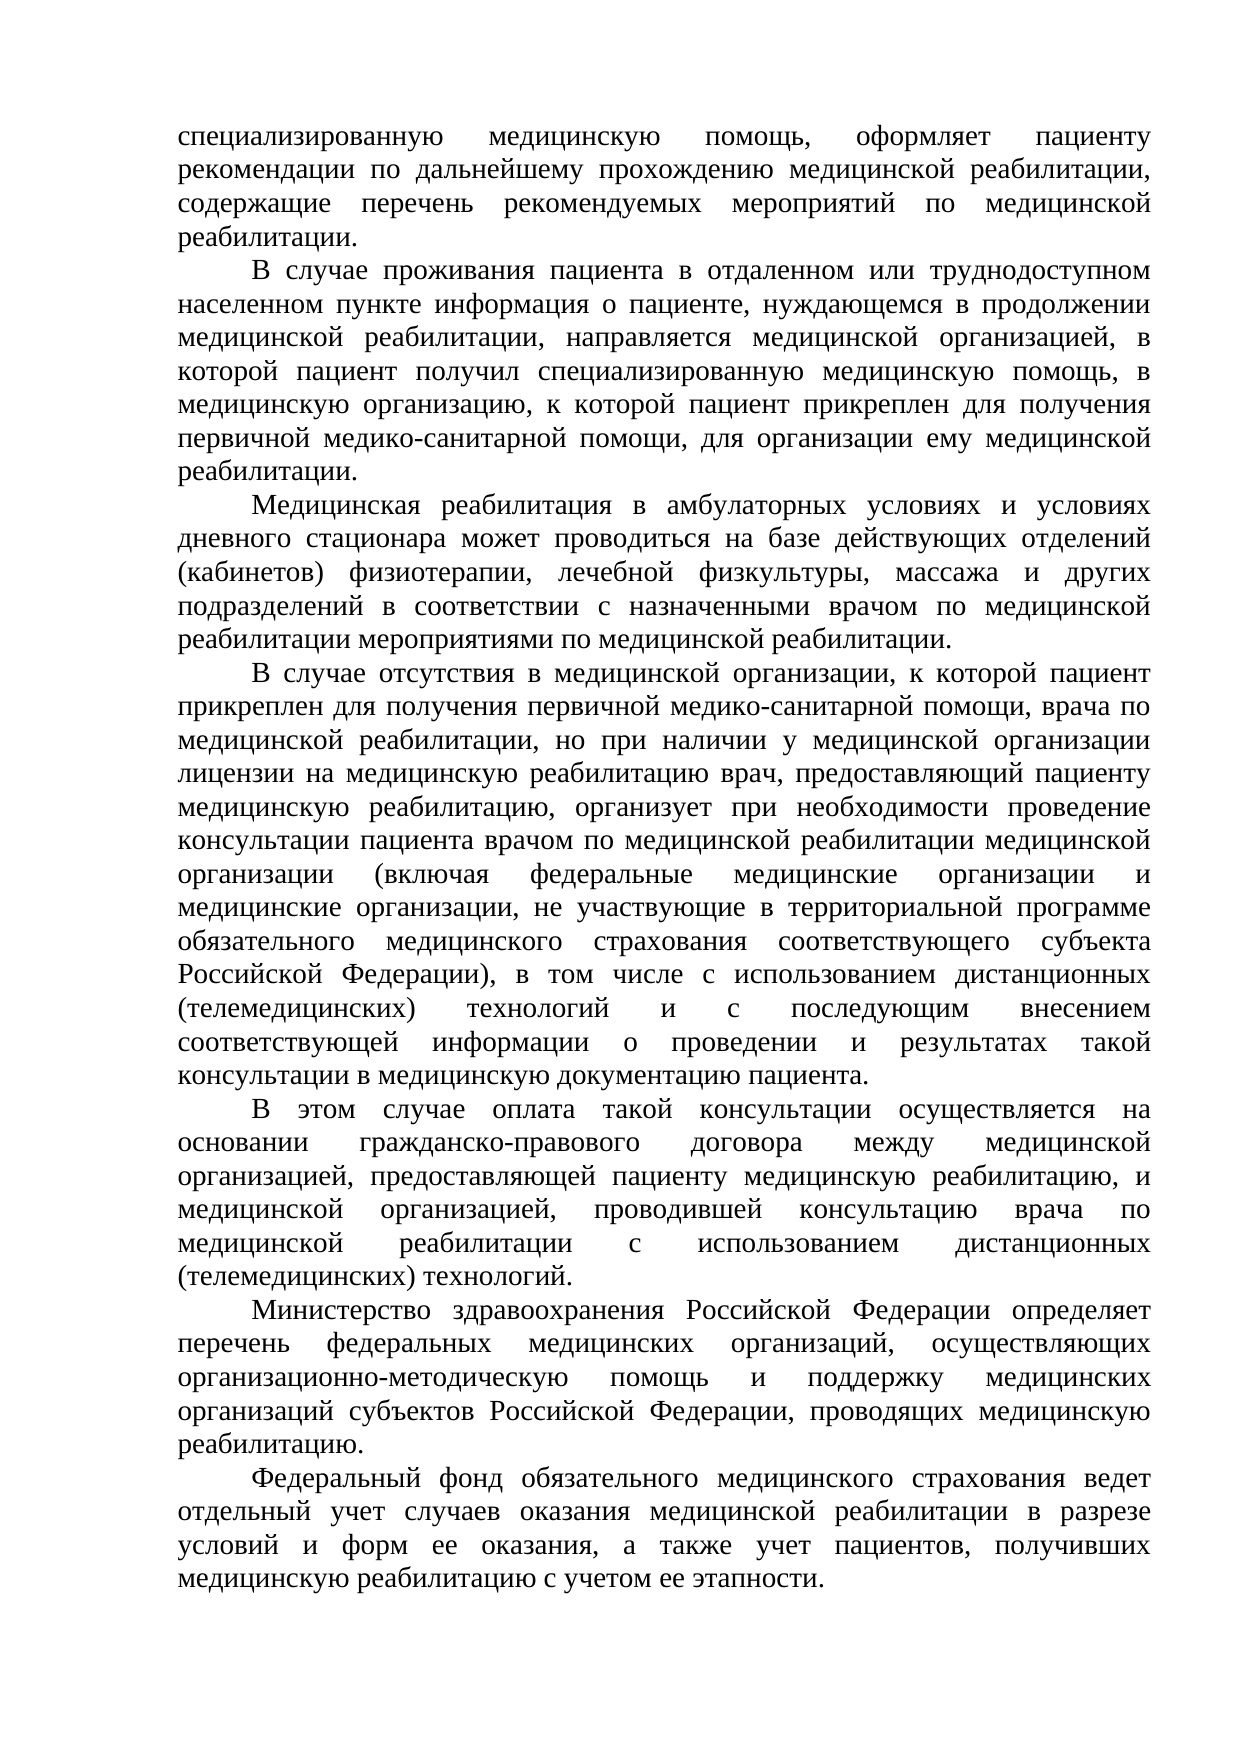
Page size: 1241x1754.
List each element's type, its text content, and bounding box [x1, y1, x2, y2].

text В случае отсутствия в медицинской организации, к которой пациент прикреплен для получения первичной медико-санитарной помощи, врача по медицинской реабилитации, но при наличии у медицинской организации лицензии на медицинскую реабилитацию врач, предоставляющий пациенту медицинскую реабилитацию, организует при необходимости проведение консультации пациента врачом по медицинской реабилитации медицинской организации (включая федеральные медицинские организации и медицинские организации, не участвующие в территориальной программе обязательного медицинского страхования соответствующего субъекта Российской Федерации), в том числе с использованием дистанционных (телемедицинских) технологий и с последующим внесением соответствующей информации о проведении и результатах такой консультации в медицинскую документацию пациента. [177, 655, 1152, 1091]
text Федеральный фонд обязательного медицинского страхования ведет отдельный учет случаев оказания медицинской реабилитации в разрезе условий и форм ее оказания, а также учет пациентов, получивших медицинскую реабилитацию с учетом ее этапности. [177, 1460, 1152, 1594]
text специализированную медицинскую помощь, оформляет пациенту рекомендации по дальнейшему прохождению медицинской реабилитации, содержащие перечень рекомендуемых мероприятий по медицинской реабилитации. [177, 118, 1152, 252]
text В этом случае оплата такой консультации осуществляется на основании гражданско-правового договора между медицинской организацией, предоставляющей пациенту медицинскую реабилитацию, и медицинской организацией, проводившей консультацию врача по медицинской реабилитации с использованием дистанционных (телемедицинских) технологий. [177, 1091, 1152, 1292]
text В случае проживания пациента в отдаленном или труднодоступном населенном пункте информация о пациенте, нуждающемся в продолжении медицинской реабилитации, направляется медицинской организацией, в которой пациент получил специализированную медицинскую помощь, в медицинскую организацию, к которой пациент прикреплен для получения первичной медико-санитарной помощи, для организации ему медицинской реабилитации. [177, 252, 1152, 487]
text Медицинская реабилитация в амбулаторных условиях и условиях дневного стационара может проводиться на базе действующих отделений (кабинетов) физиотерапии, лечебной физкультуры, массажа и других подразделений в соответствии с назначенными врачом по медицинской реабилитации мероприятиями по медицинской реабилитации. [177, 487, 1152, 655]
text Министерство здравоохранения Российской Федерации определяет перечень федеральных медицинских организаций, осуществляющих организационно-методическую помощь и поддержку медицинских организаций субъектов Российской Федерации, проводящих медицинскую реабилитацию. [177, 1292, 1152, 1460]
